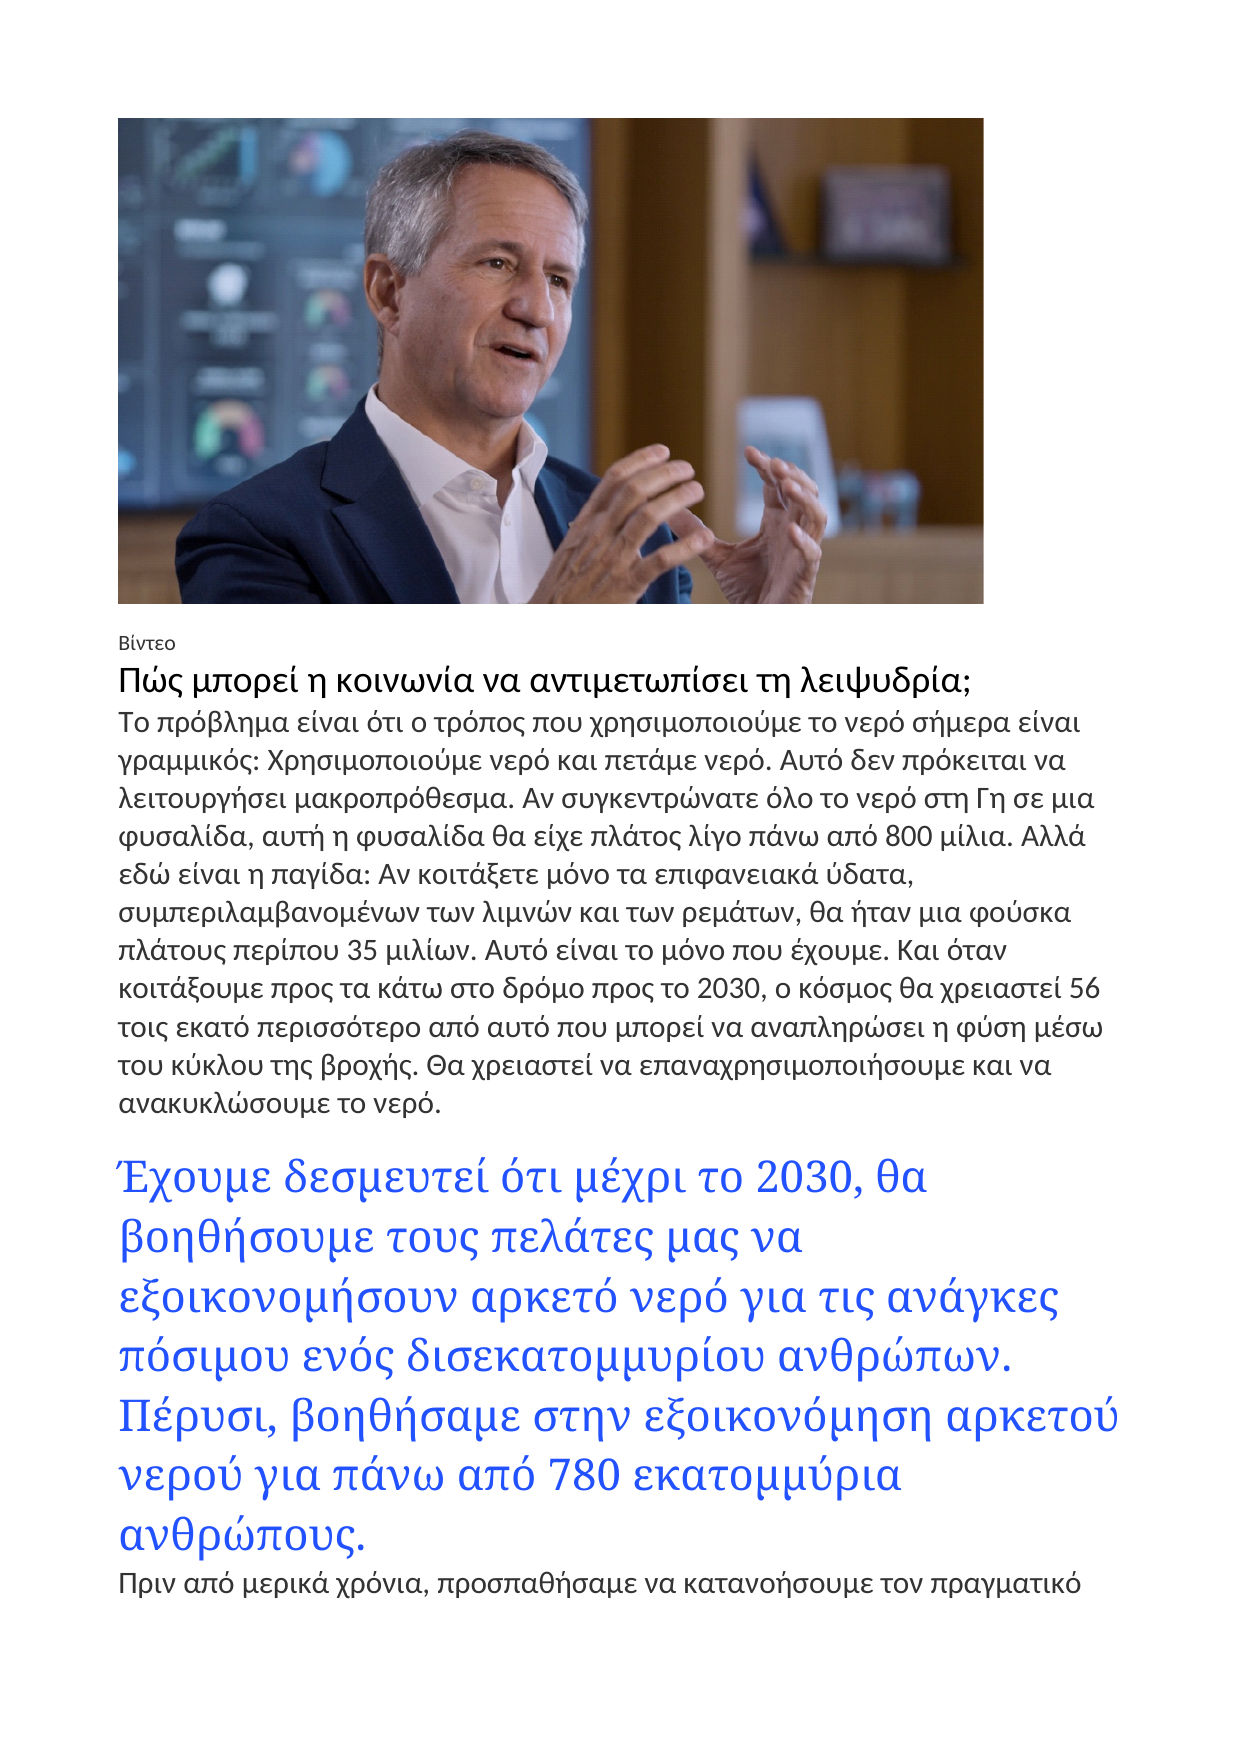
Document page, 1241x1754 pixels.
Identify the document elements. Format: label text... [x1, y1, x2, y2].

text Play Video [118, 604, 1122, 629]
text Το πρόβλημα είναι ότι ο τρόπος που χρησιμοποιούμε το νερό σήμερα είναι γραμμικός: Χρησιμοποιούμε νερό και πετάμε νερό. Αυτό δεν πρόκειται να λειτουργήσει μακροπρόθεσμα. Αν συγκεντρώνατε όλο το νερό στη Γη σε μια φυσαλίδα, αυτή η φυσαλίδα θα είχε πλάτος λίγο πάνω από 800 μίλια. Αλλά εδώ είναι η παγίδα: Αν κοιτάξετε μόνο τα επιφανειακά ύδατα, συμπεριλαμβανομένων των λιμνών και των ρεμάτων, θα ήταν μια φούσκα πλάτους περίπου 35 μιλίων. Αυτό είναι το μόνο που έχουμε. Και όταν κοιτάξουμε προς τα κάτω στο δρόμο προς το 2030, ο κόσμος θα χρειαστεί 56 τοις εκατό περισσότερο από αυτό που μπορεί να αναπληρώσει η φύση μέσω του κύκλου της βροχής. Θα χρειαστεί να επαναχρησιμοποιήσουμε και να ανακυκλώσουμε το νερό. [118, 702, 1122, 1121]
text Έχουμε δεσμευτεί ότι μέχρι το 2030, θα βοηθήσουμε τους πελάτες μας να εξοικονομήσουν αρκετό νερό για τις ανάγκες πόσιμου ενός δισεκατομμυρίου ανθρώπων. Πέρυσι, βοηθήσαμε στην εξοικονόμηση αρκετού νερού για πάνω από 780 εκατομμύρια ανθρώπους. [118, 1146, 1122, 1563]
text Βίντεο [118, 629, 1122, 656]
text Πώς μπορεί η κοινωνία να αντιμετωπίσει τη λειψυδρία; [118, 656, 1122, 702]
text Πριν από μερικά χρόνια, προσπαθήσαμε να κατανοήσουμε τον πραγματικό [118, 1563, 1122, 1601]
